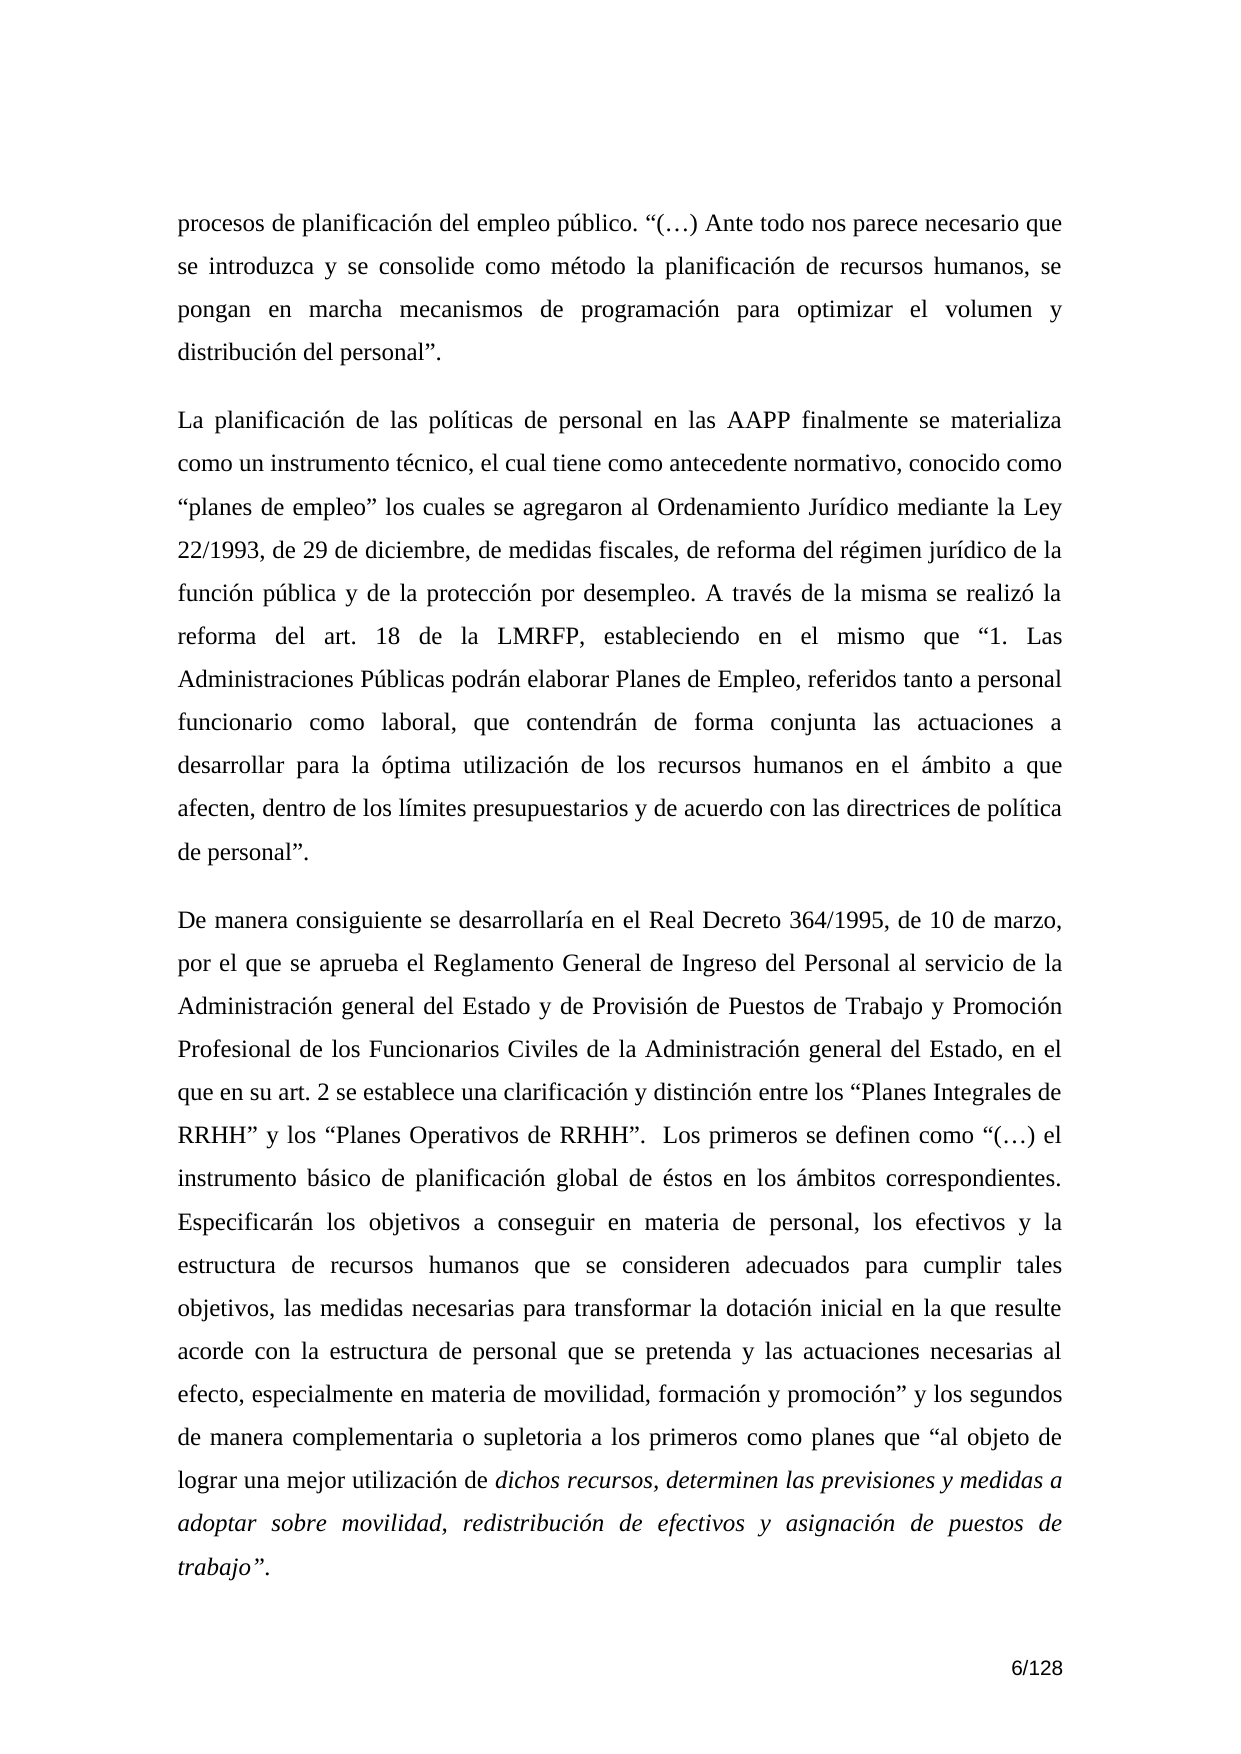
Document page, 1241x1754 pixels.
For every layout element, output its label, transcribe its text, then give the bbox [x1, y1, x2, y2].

text La planificación de las políticas de personal en las AAPP finalmente se materializa como un instrumento técnico, el cual tiene como antecedente normativo, conocido como “planes de empleo” los cuales se agregaron al Ordenamiento Jurídico mediante la Ley 22/1993, de 29 de diciembre, de medidas fiscales, de reforma del régimen jurídico de la función pública y de la protección por desempleo. A través de la misma se realizó la reforma del art. 18 de la LMRFP, estableciendo en el mismo que “1. Las Administraciones Públicas podrán elaborar Planes de Empleo, referidos tanto a personal funcionario como laboral, que contendrán de forma conjunta las actuaciones a desarrollar para la óptima utilización de los recursos humanos en el ámbito a que afecten, dentro de los límites presupuestarios y de acuerdo con las directrices de política de personal”. [177, 405, 1063, 865]
text De manera consiguiente se desarrollaría en el Real Decreto 364/1995, de 10 de marzo, por el que se aprueba el Reglamento General de Ingreso del Personal al servicio de la Administración general del Estado y de Provisión de Puestos de Trabajo y Promoción Profesional de los Funcionarios Civiles de la Administración general del Estado, en el que en su art. 2 se establece una clarificación y distinción entre los “Planes Integrales de RRHH” y los “Planes Operativos de RRHH”. Los primeros se definen como “(…) el instrumento básico de planificación global de éstos en los ámbitos correspondientes. Especificarán los objetivos a conseguir en materia de personal, los efectivos y la estructura de recursos humanos que se consideren adecuados para cumplir tales objetivos, las medidas necesarias para transformar la dotación inicial en la que resulte acorde con la estructura de personal que se pretenda y las actuaciones necesarias al efecto, especialmente en materia de movilidad, formación y promoción” y los segundos de manera complementaria o supletoria a los primeros como planes que “al objeto de lograr una mejor utilización de dichos recursos, determinen las previsiones y medidas a adoptar sobre movilidad, redistribución de efectivos y asignación de puestos de trabajo”. [177, 905, 1063, 1580]
text procesos de planificación del empleo público. “(…) Ante todo nos parece necesario que se introduzca y se consolide como método la planificación de recursos humanos, se pongan en marcha mecanismos de programación para optimizar el volumen y distribución del personal”. [177, 208, 1063, 366]
